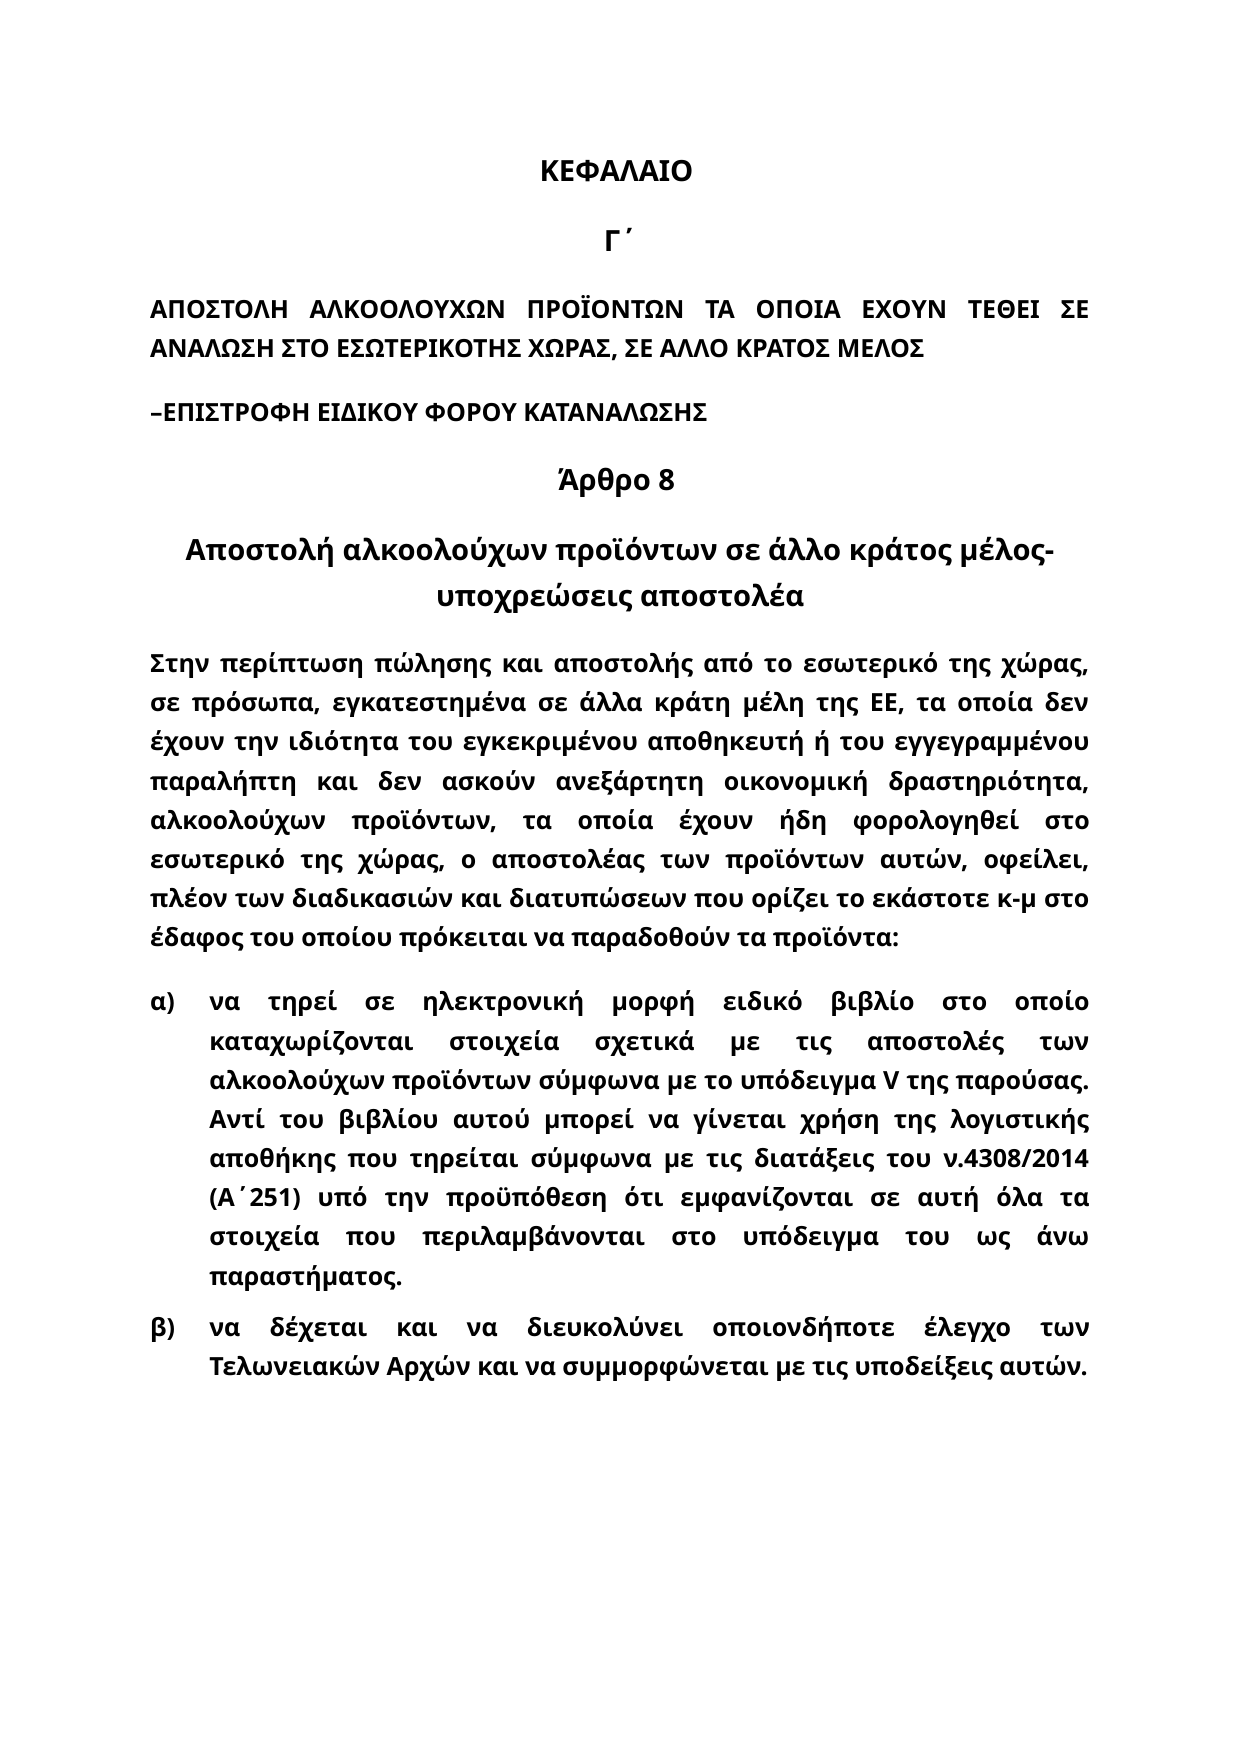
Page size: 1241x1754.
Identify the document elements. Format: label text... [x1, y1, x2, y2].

subtitle ΚΕΦΑΛΑΙΟ [150, 150, 1090, 190]
text –ΕΠΙΣΤΡΟΦΗ ΕΙΔΙΚΟΥ ΦΟΡΟΥ ΚΑΤΑΝΑΛΩΣΗΣ [150, 394, 1090, 429]
subtitle Άρθρο 8 [150, 459, 1090, 498]
text ΑΠΟΣΤΟΛΗ ΑΛΚΟΟΛΟΥΧΩΝ ΠΡΟΪΟΝΤΩΝ ΤΑ ΟΠΟΙΑ ΕΧΟΥΝ ΤΕΘΕΙ ΣΕ ΑΝΑΛΩΣΗ ΣΤΟ ΕΣΩΤΕΡΙΚΟΤΗΣ ΧΩΡΑΣ, ΣΕ ΑΛΛΟ ΚΡΑΤΟΣ ΜΕΛΟΣ [150, 291, 1090, 364]
text Στην περίπτωση πώλησης και αποστολής από το εσωτερικό της χώρας, σε πρόσωπα, εγκατεστημένα σε άλλα κράτη μέλη της ΕΕ, τα οποία δεν έχουν την ιδιότητα του εγκεκριμένου αποθηκευτή ή του εγγεγραμμένου παραλήπτη και δεν ασκούν ανεξάρτητη οικονομική δραστηριότητα, αλκοολούχων προϊόντων, τα οποία έχουν ήδη φορολογηθεί στο εσωτερικό της χώρας, ο αποστολέας των προϊόντων αυτών, οφείλει, πλέον των διαδικασιών και διατυπώσεων που ορίζει το εκάστοτε κ-μ στο έδαφος του οποίου πρόκειται να παραδοθούν τα προϊόντα: [150, 646, 1090, 954]
subtitle Γ΄ [150, 221, 1090, 260]
list β) να δέχεται και να διευκολύνει οποιονδήποτε έλεγχο των Τελωνειακών Αρχών και να συμμορφώνεται με τις υποδείξεις αυτών. [150, 1310, 1090, 1383]
list α) να τηρεί σε ηλεκτρονική μορφή ειδικό βιβλίο στο οποίο καταχωρίζονται στοιχεία σχετικά με τις αποστολές των αλκοολούχων προϊόντων σύμφωνα με το υπόδειγμα V της παρούσας. Αντί του βιβλίου αυτού μπορεί να γίνεται χρήση της λογιστικής αποθήκης που τηρείται σύμφωνα με τις διατάξεις του ν.4308/2014 (Α΄251) υπό την προϋπόθεση ότι εμφανίζονται σε αυτή όλα τα στοιχεία που περιλαμβάνονται στο υπόδειγμα του ως άνω παραστήματος. [150, 984, 1090, 1292]
subtitle Αποστολή αλκοολούχων προϊόντων σε άλλο κράτος μέλος- υποχρεώσεις αποστολέα [150, 529, 1090, 615]
